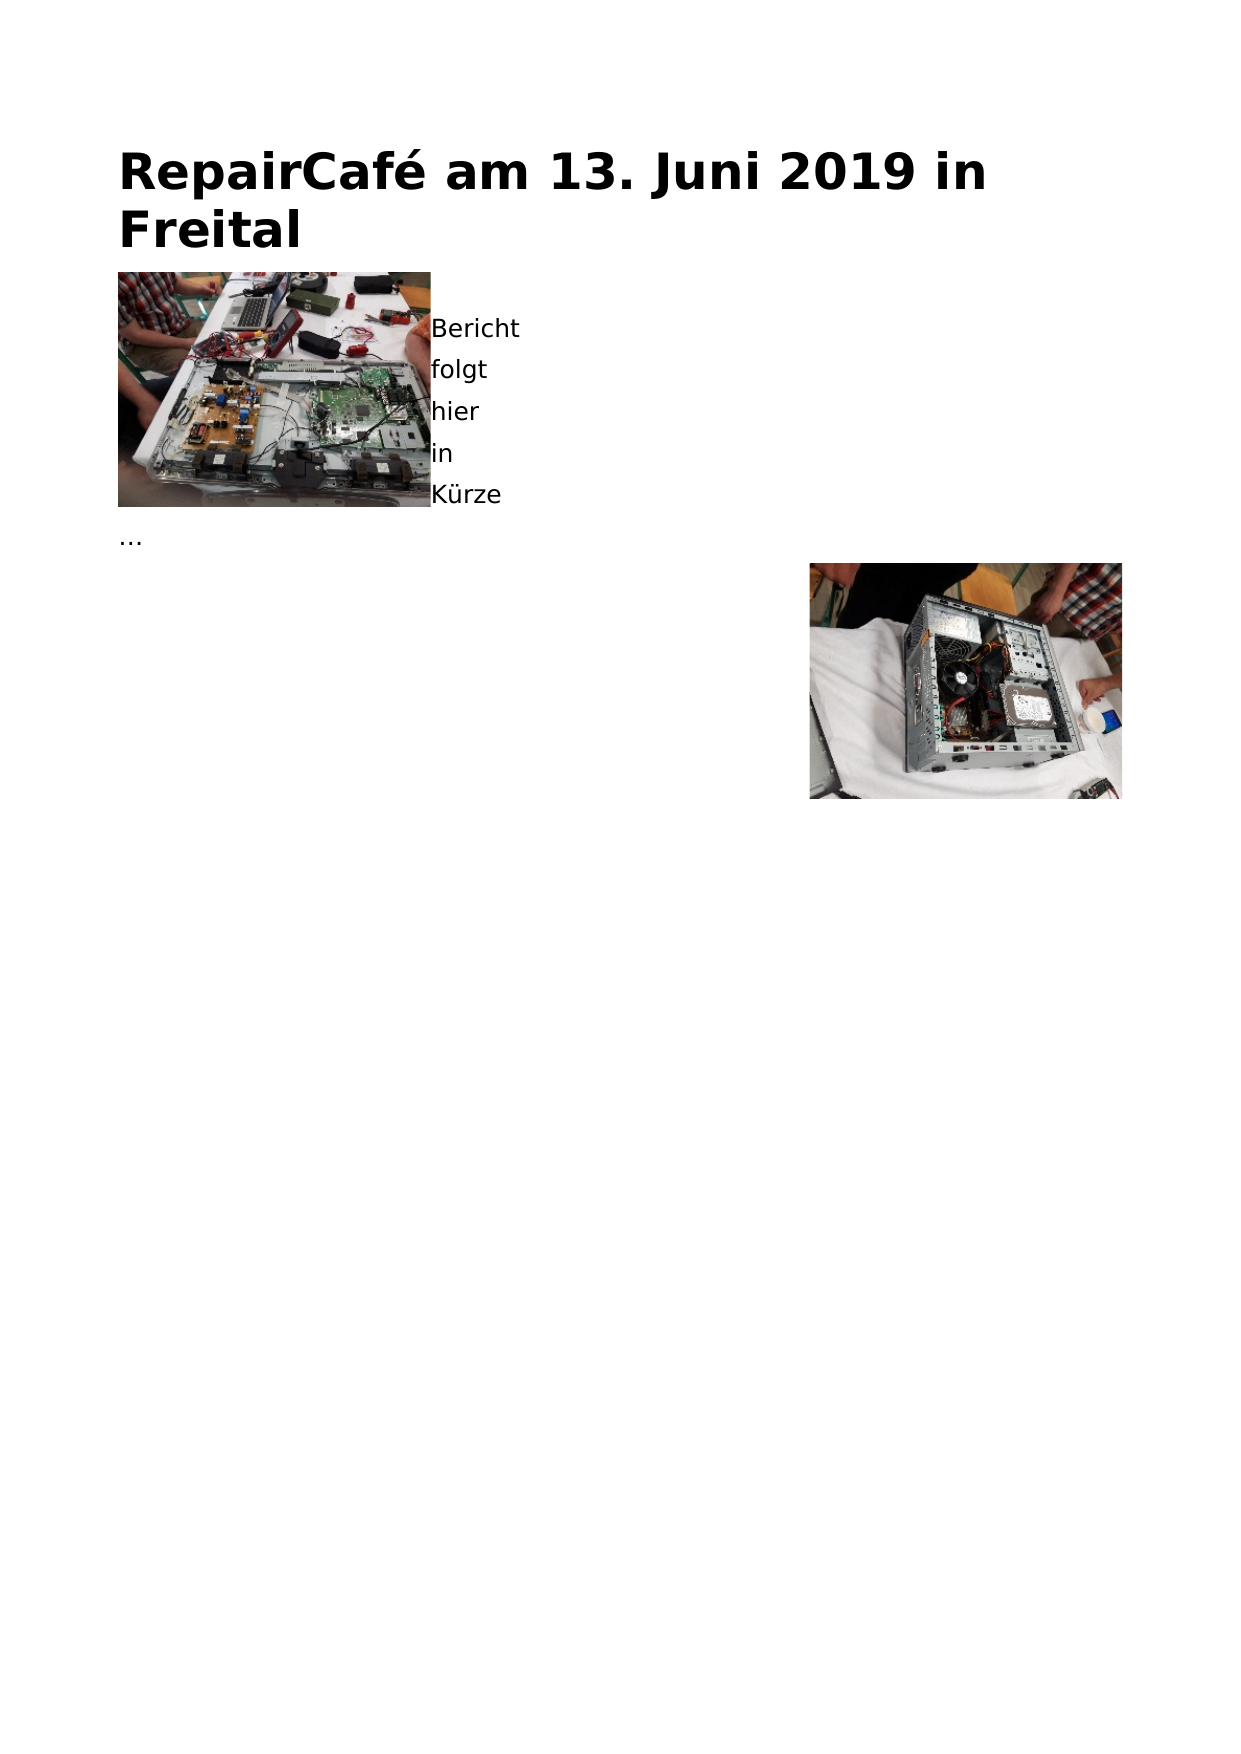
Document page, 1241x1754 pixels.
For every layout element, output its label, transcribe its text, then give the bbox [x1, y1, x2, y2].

text hier [431, 397, 1122, 426]
text folgt [431, 355, 1122, 384]
text Kürze [118, 480, 1122, 509]
text Bericht [431, 314, 1122, 343]
picture [118, 272, 431, 507]
subtitle RepairCafé am 13. Juni 2019 in Freital [118, 143, 1122, 259]
text … [118, 522, 1122, 551]
picture [809, 563, 1123, 799]
text in [431, 439, 1122, 468]
